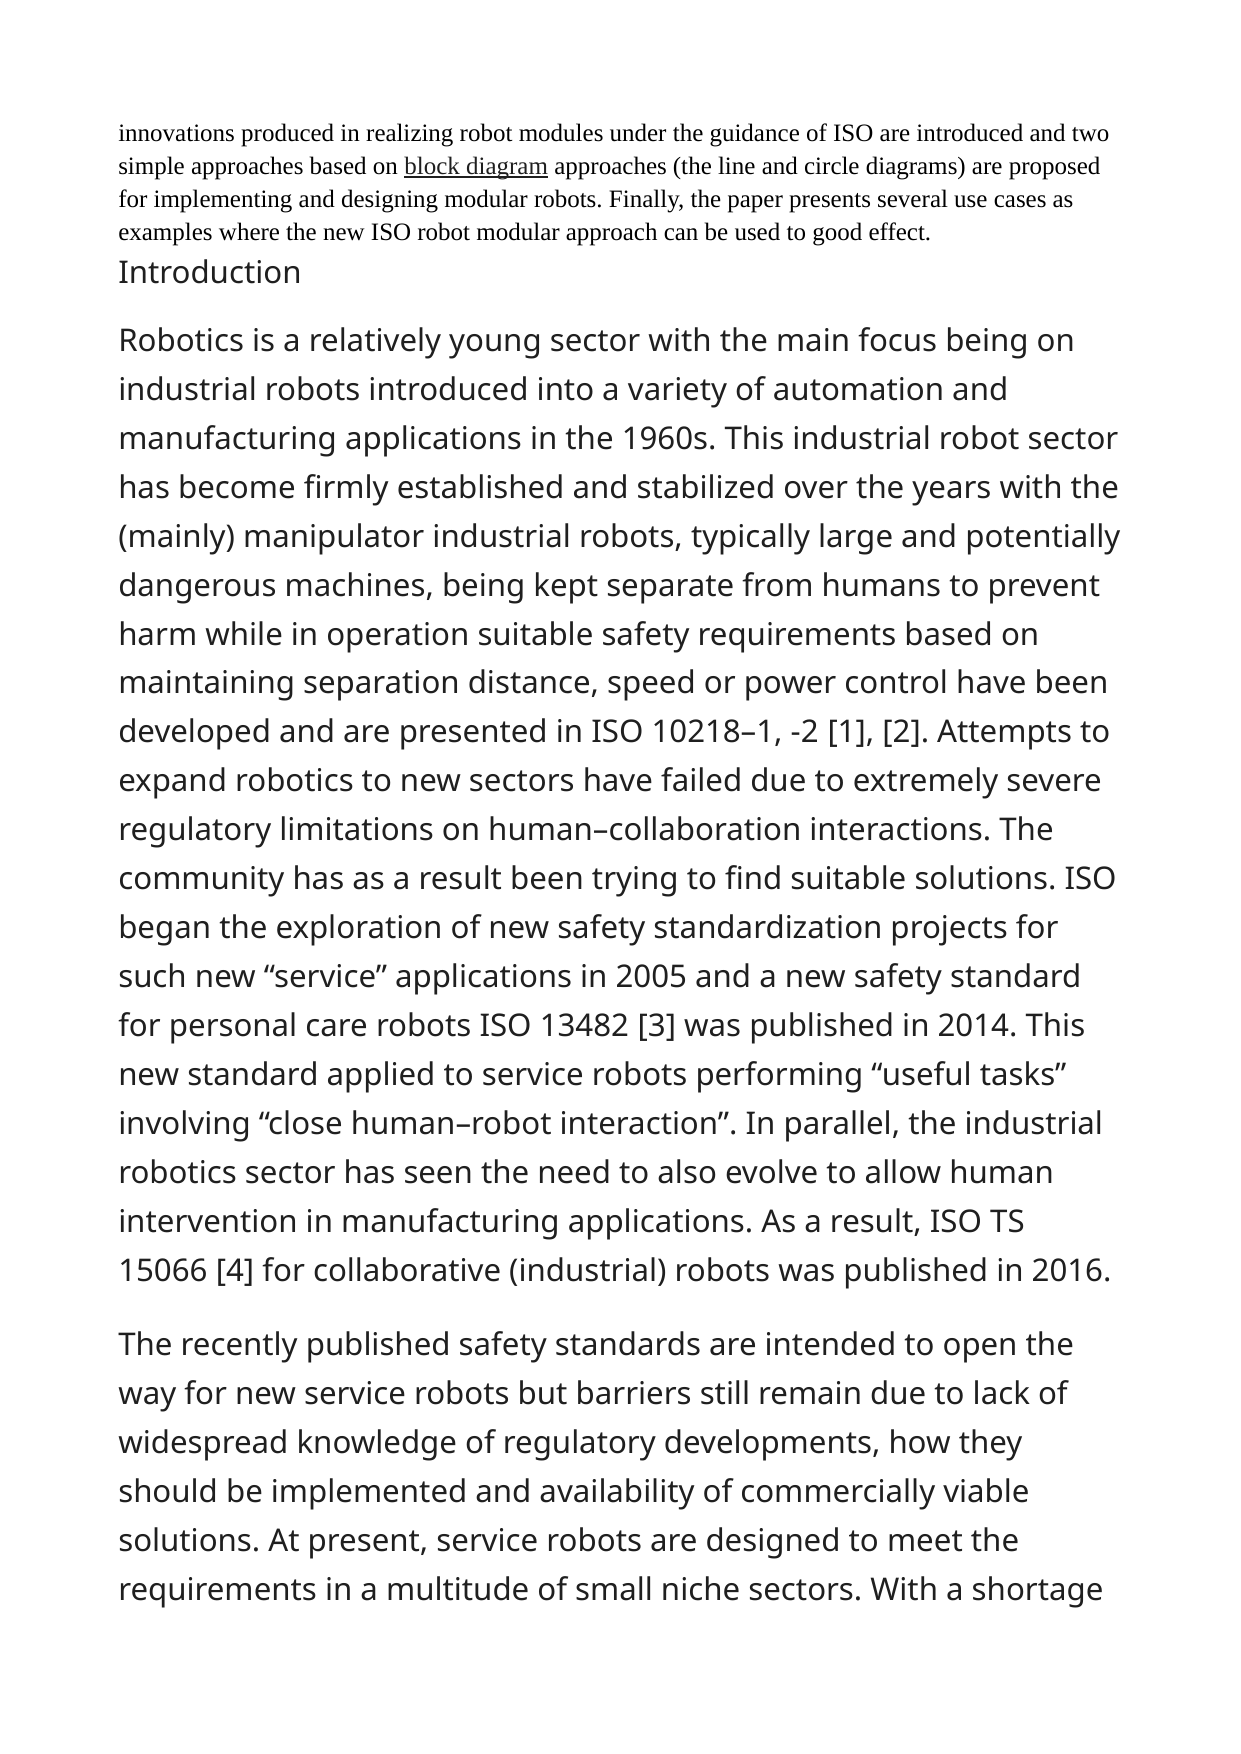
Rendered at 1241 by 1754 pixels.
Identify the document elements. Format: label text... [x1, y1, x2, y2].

text The recently published safety standards are intended to open the way for new service robots but barriers still remain due to lack of widespread knowledge of regulatory developments, how they should be implemented and availability of commercially viable solutions. At present, service robots are designed to meet the requirements in a multitude of small niche sectors. With a shortage [118, 1322, 1122, 1609]
subtitle Introduction [118, 250, 1122, 293]
text Robotics is a relatively young sector with the main focus being on industrial robots introduced into a variety of automation and manufacturing applications in the 1960s. This industrial robot sector has become firmly established and stabilized over the years with the (mainly) manipulator industrial robots, typically large and potentially dangerous machines, being kept separate from humans to prevent harm while in operation suitable safety requirements based on maintaining separation distance, speed or power control have been developed and are presented in ISO 10218–1, -2 [1], [2]. Attempts to expand robotics to new sectors have failed due to extremely severe regulatory limitations on human–collaboration interactions. The community has as a result been trying to find suitable solutions. ISO began the exploration of new safety standardization projects for such new “service” applications in 2005 and a new safety standard for personal care robots ISO 13482 [3] was published in 2014. This new standard applied to service robots performing “useful tasks” involving “close human–robot interaction”. In parallel, the industrial robotics sector has seen the need to also evolve to allow human intervention in manufacturing applications. As a result, ISO TS 15066 [4] for collaborative (industrial) robots was published in 2016. [118, 318, 1122, 1291]
text innovations produced in realizing robot modules under the guidance of ISO are introduced and two simple approaches based on block diagram approaches (the line and circle diagrams) are proposed for implementing and designing modular robots. Finally, the paper presents several use cases as examples where the new ISO robot modular approach can be used to good effect. [118, 118, 1122, 246]
